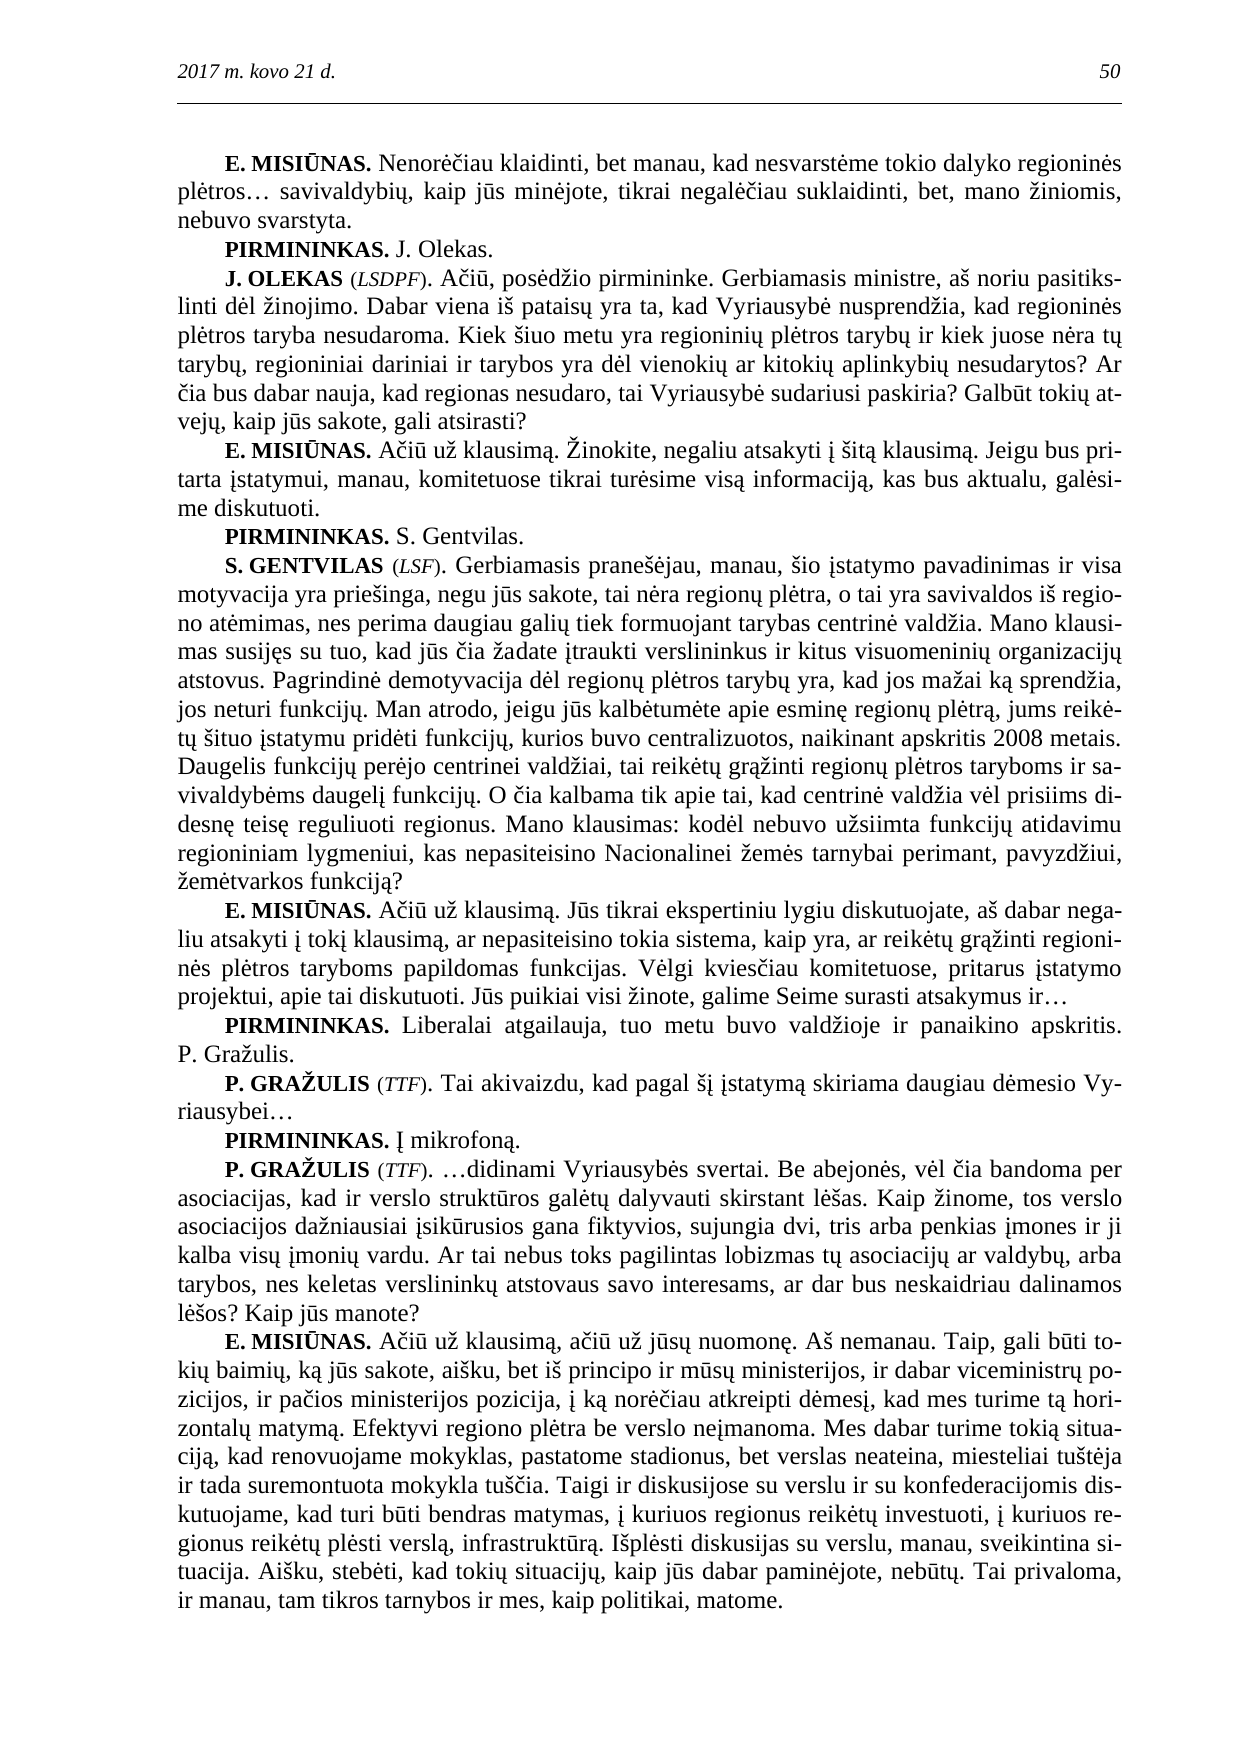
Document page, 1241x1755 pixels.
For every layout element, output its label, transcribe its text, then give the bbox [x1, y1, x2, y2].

text S. GENTVILAS (LSF). Ger­bia­ma­sis pra­ne­šė­jau, ma­nau, šio įsta­ty­mo pa­va­di­ni­mas ir vi­sa mo­ty­va­ci­ja yra prie­šin­ga, ne­gu jūs sa­ko­te, tai nė­ra re­gio­nų plėt­ra, o tai yra sa­vi­val­dos iš re­gio­no at­ėmi­mas, nes pe­ri­ma dau­giau ga­lių tiek for­muo­jant ta­ry­bas cen­tri­nė val­džia. Ma­no klau­si­mas su­si­jęs su tuo, kad jūs čia ža­da­te įtrauk­ti ver­sli­nin­kus ir ki­tus vi­suo­me­ni­nių or­ga­ni­za­ci­jų at­sto­vus. Pa­grin­di­nė de­mo­ty­va­ci­ja dėl re­gio­nų plėt­ros ta­ry­bų yra, kad jos ma­žai ką spren­džia, jos ne­tu­ri funk­ci­jų. Man at­ro­do, jei­gu jūs kal­bė­tu­mė­te apie es­mi­nę re­gio­nų plėt­rą, jums rei­kė­tų ši­tuo įsta­ty­mu pri­dė­ti funk­ci­jų, ku­rios bu­vo cen­tra­li­zuo­tos, nai­ki­nant ap­skri­tis 2008 me­tais. Dau­ge­lis funk­ci­jų per­ėjo cen­tri­nei val­džiai, tai rei­kė­tų grą­žin­ti re­gio­nų plėt­ros ta­ry­boms ir sa­vi­val­dy­bėms dau­ge­lį funk­ci­jų. O čia kal­ba­ma tik apie tai, kad cen­tri­nė val­džia vėl pri­si­ims di­des­nę tei­sę re­gu­liuo­ti re­gio­nus. Ma­no klau­si­mas: ko­dėl ne­bu­vo už­si­im­ta funk­ci­jų ati­da­vi­mu re­gio­ni­niam lyg­me­niui, kas ne­pa­si­tei­si­no Na­cio­na­li­nei že­mės tar­ny­bai pe­ri­mant, pa­vyz­džiui, že­mė­tvarkos funk­ci­ją? [177, 550, 1122, 895]
text E. MISIŪNAS. Ačiū už klau­si­mą. Ži­no­ki­te, ne­ga­liu at­sa­ky­ti į ši­tą klau­si­mą. Jei­gu bus pri­tar­ta įsta­ty­mui, ma­nau, ko­mi­te­tuo­se tik­rai tu­rė­si­me vi­są in­for­ma­ci­ją, kas bus ak­tu­a­lu, ga­lė­si­me dis­ku­tuo­ti. [177, 435, 1122, 521]
text P. GRAŽULIS (TTF). Tai aki­vaiz­du, kad pa­gal šį įsta­ty­mą skiria­ma dau­giau dė­me­sio Vy­riau­sy­bei… [177, 1068, 1122, 1125]
text E. MISIŪNAS. Ne­no­rė­čiau klai­din­ti, bet ma­nau, kad ne­svars­tė­me to­kio da­ly­ko re­gio­ni­nės plėt­ros… sa­vi­val­dy­bių, kaip jūs mi­nė­jo­te, tik­rai ne­ga­lė­čiau su­klai­din­ti, bet, ma­no ži­nio­mis, ne­bu­vo svars­ty­ta. [177, 148, 1122, 234]
text PIRMININKAS. J. Ole­kas. [177, 234, 1122, 263]
text J. OLEKAS (LSDPF). Ačiū, po­sė­džio pir­mi­nin­ke. Ger­bia­ma­sis mi­nist­re, aš no­riu pa­si­tiks­lin­ti dėl ži­no­ji­mo. Da­bar vie­na iš pa­tai­sų yra ta, kad Vy­riau­sy­bė nu­spren­džia, kad re­gio­ni­nės plėt­ros ta­ry­ba ne­su­da­ro­ma. Kiek šiuo me­tu yra re­gio­ni­nių plėt­ros ta­ry­bų ir kiek juo­se nė­ra tų ta­ry­bų, re­gio­ni­niai da­ri­niai ir ta­ry­bos yra dėl vie­no­kių ar ki­to­kių ap­lin­ky­bių ne­su­da­ry­tos? Ar čia bus da­bar nau­ja, kad re­gio­nas ne­su­da­ro, tai Vy­riau­sy­bė su­da­riu­si pa­ski­ria? Gal­būt to­kių at­ve­jų, kaip jūs sa­ko­te, ga­li at­si­ras­ti? [177, 263, 1122, 435]
text E. MISIŪNAS. Ačiū už klau­si­mą. Jūs tik­rai eks­per­ti­niu ly­giu dis­ku­tuo­ja­te, aš da­bar ne­ga­liu at­sa­ky­ti į to­kį klau­si­mą, ar ne­pa­si­tei­si­no to­kia sis­te­ma, kaip yra, ar rei­kė­tų grą­žin­ti re­gio­ni­nės plėt­ros ta­ry­boms pa­pil­do­mas funk­ci­jas. Vėl­gi kvies­čiau ko­mi­te­tuo­se, pri­ta­rus įsta­ty­mo pro­jek­tui, apie tai dis­ku­tuo­ti. Jūs pui­kiai vi­si ži­no­te, ga­li­me Sei­me su­ras­ti at­sa­ky­mus ir… [177, 895, 1122, 1010]
text E. MISIŪNAS. Ačiū už klau­si­mą, ačiū už jū­sų nuo­mo­nę. Aš ne­ma­nau. Taip, ga­li bū­ti to­kių bai­mių, ką jūs sa­ko­te, aiš­ku, bet iš prin­ci­po ir mū­sų mi­nis­te­ri­jos, ir da­bar vi­ce­mi­nist­rų po­zi­ci­jos, ir pa­čios mi­nis­te­ri­jos po­zi­ci­ja, į ką no­rė­čiau at­kreip­ti dė­me­sį, kad mes tu­ri­me tą ho­ri­zon­ta­lų ma­ty­mą. Efek­ty­vi re­gio­no plėt­ra be ver­slo ne­įma­no­ma. Mes da­bar tu­ri­me to­kią si­tu­a­ci­ją, kad re­no­vuo­ja­me mo­kyk­las, pa­sta­to­me sta­dio­nus, bet ver­slas ne­at­ei­na, mies­te­liai tuš­tė­ja ir ta­da su­re­mon­tuo­ta mo­kyk­la tuš­čia. Tai­gi ir dis­ku­si­jo­se su ver­slu ir su kon­fe­de­ra­ci­jo­mis dis­ku­tuo­ja­me, kad tu­ri bū­ti ben­dras ma­ty­mas, į ku­riuos re­gio­nus rei­kė­tų in­ves­tuo­ti, į ku­riuos re­gio­nus rei­kė­tų plės­ti ver­slą, in­fra­struk­tū­rą. Iš­plės­ti dis­ku­si­jas su ver­slu, ma­nau, svei­kin­ti­na si­tu­a­ci­ja. Aiš­ku, ste­bė­ti, kad to­kių si­tu­a­ci­jų, kaip jūs da­bar pa­mi­nė­jo­te, ne­bū­tų. Tai pri­va­lo­ma, ir ma­nau, tam tik­ros tar­ny­bos ir mes, kaip po­li­ti­kai, ma­to­me. [177, 1326, 1122, 1614]
text PIRMININKAS. Li­be­ra­lai at­gai­lau­ja, tuo me­tu bu­vo val­džio­je ir pa­nai­ki­no ap­skri­tis. P. Gra­žu­lis. [177, 1010, 1122, 1068]
text PIRMININKAS. Į mik­ro­fo­ną. [177, 1125, 1122, 1154]
text PIRMININKAS. S. Gent­vi­las. [177, 521, 1122, 550]
text P. GRAŽULIS (TTF). …di­di­na­mi Vy­riau­sy­bės sver­tai. Be abe­jo­nės, vėl čia ban­do­ma per aso­cia­ci­jas, kad ir ver­slo struk­tū­ros ga­lė­tų da­ly­vau­ti skirs­tant lė­šas. Kaip ži­no­me, tos ver­slo aso­cia­ci­jos daž­niau­siai įsi­kū­ru­sios ga­na fik­ty­vios, su­jun­gia dvi, tris ar­ba pen­kias įmo­nes ir ji kal­ba vi­sų įmo­nių var­du. Ar tai ne­bus toks pa­gi­lin­tas lo­biz­mas tų aso­cia­ci­jų ar val­dy­bų, ar­ba ta­ry­bo­s, nes ke­le­tas ver­sli­nin­kų at­sto­vaus sa­vo in­te­re­sams, ar dar bus ne­skaid­riau da­li­na­mos lė­šos? Kaip jūs ma­no­te? [177, 1154, 1122, 1326]
